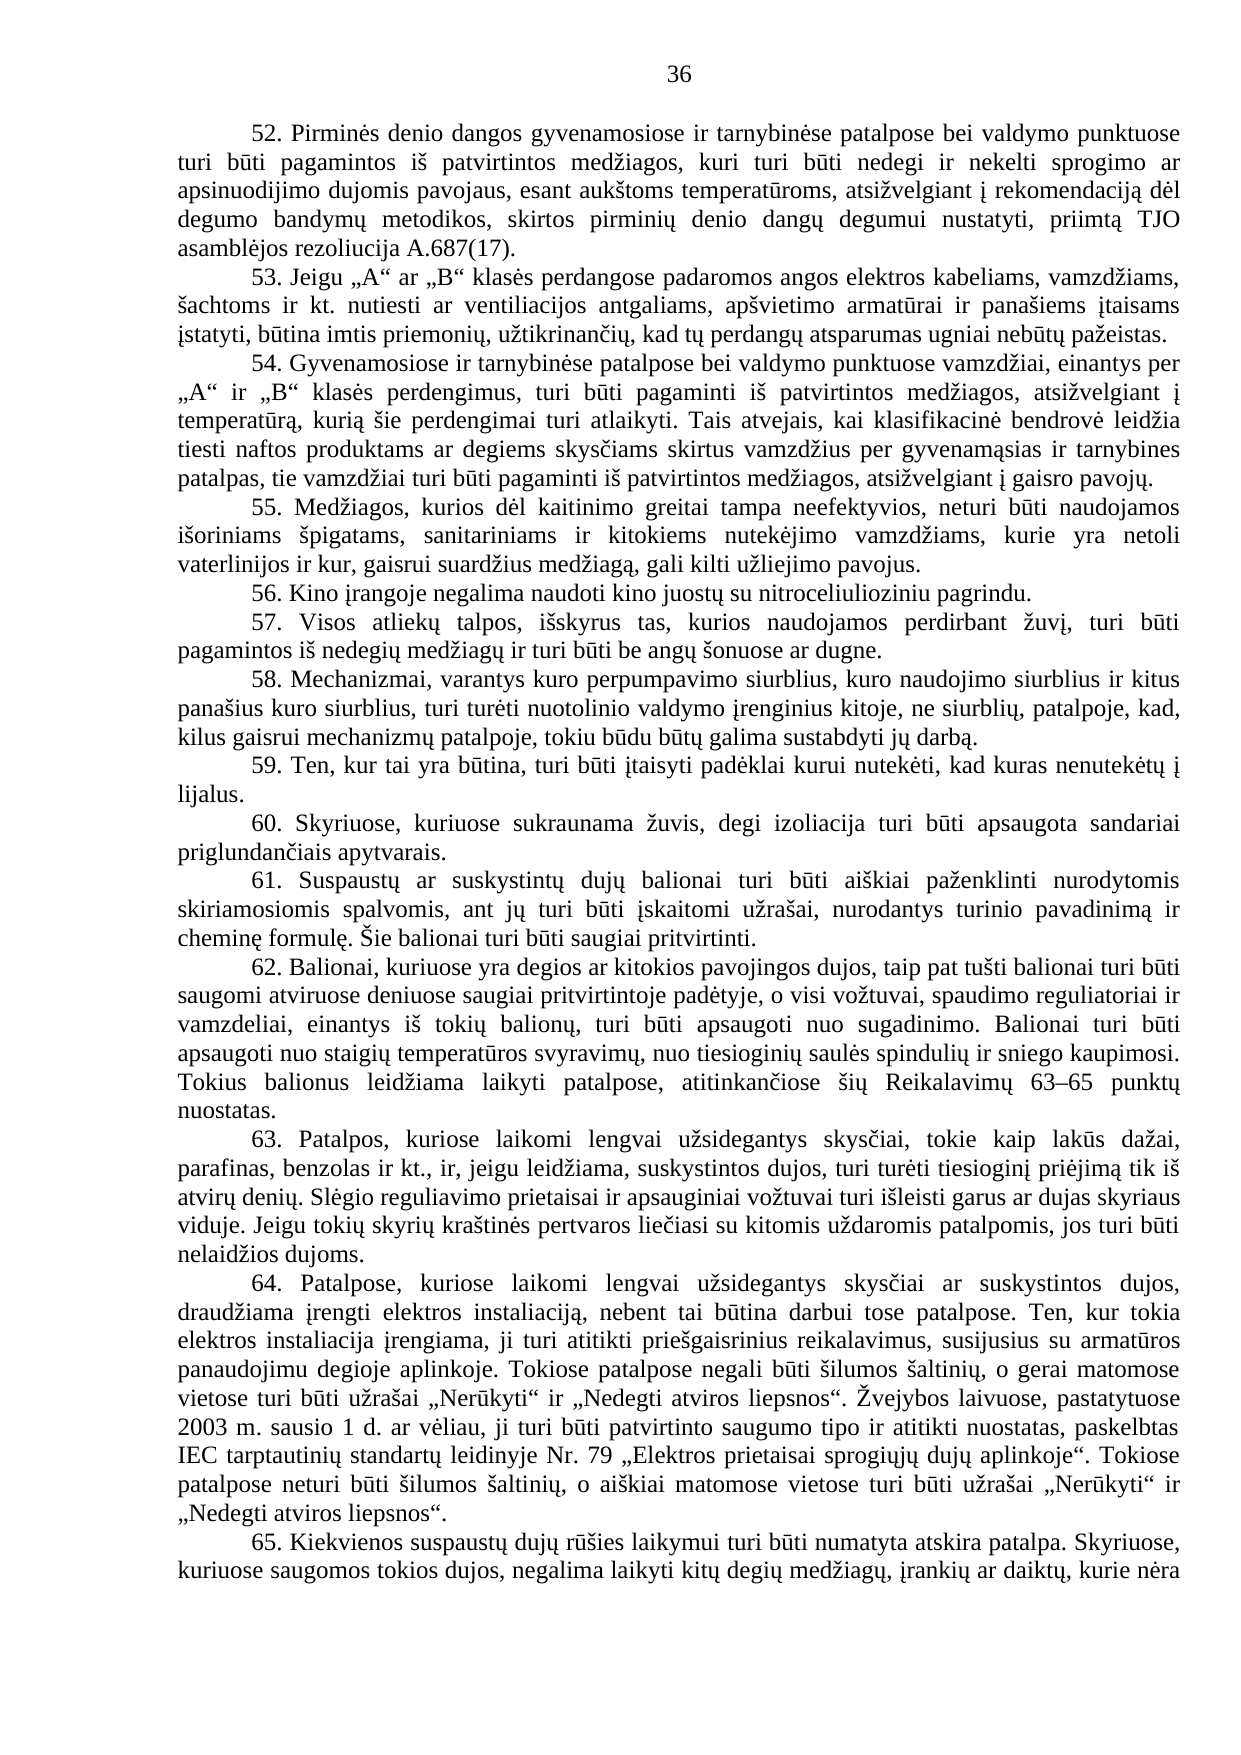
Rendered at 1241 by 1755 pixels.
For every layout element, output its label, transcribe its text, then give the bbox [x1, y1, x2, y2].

text 62. Balionai, kuriuose yra degios ar kitokios pavojingos dujos, taip pat tušti balionai turi būti saugomi atviruose deniuose saugiai pritvirtintoje padėtyje, o visi vožtuvai, spaudimo reguliatoriai ir vamzdeliai, einantys iš tokių balionų, turi būti apsaugoti nuo sugadinimo. Balionai turi būti apsaugoti nuo staigių temperatūros svyravimų, nuo tiesioginių saulės spindulių ir sniego kaupimosi. Tokius balionus leidžiama laikyti patalpose, atitinkančiose šių Reikalavimų 63–65 punktų nuostatas. [177, 952, 1181, 1124]
text 54. Gyvenamosiose ir tarnybinėse patalpose bei valdymo punktuose vamzdžiai, einantys per „A“ ir „B“ klasės perdengimus, turi būti pagaminti iš patvirtintos medžiagos, atsižvelgiant į temperatūrą, kurią šie perdengimai turi atlaikyti. Tais atvejais, kai klasifikacinė bendrovė leidžia tiesti naftos produktams ar degiems skysčiams skirtus vamzdžius per gyvenamąsias ir tarnybines patalpas, tie vamzdžiai turi būti pagaminti iš patvirtintos medžiagos, atsižvelgiant į gaisro pavojų. [177, 348, 1181, 492]
text 64. Patalpose, kuriose laikomi lengvai užsidegantys skysčiai ar suskystintos dujos, draudžiama įrengti elektros instaliaciją, nebent tai būtina darbui tose patalpose. Ten, kur tokia elektros instaliacija įrengiama, ji turi atitikti priešgaisrinius reikalavimus, susijusius su armatūros panaudojimu degioje aplinkoje. Tokiose patalpose negali būti šilumos šaltinių, o gerai matomose vietose turi būti užrašai „Nerūkyti“ ir „Nedegti atviros liepsnos“. Žvejybos laivuose, pastatytuose 2003 m. sausio 1 d. ar vėliau, ji turi būti patvirtinto saugumo tipo ir atitikti nuostatas, paskelbtas IEC tarptautinių standartų leidinyje Nr. 79 „Elektros prietaisai sprogiųjų dujų aplinkoje“. Tokiose patalpose neturi būti šilumos šaltinių, o aiškiai matomose vietose turi būti užrašai „Nerūkyti“ ir „Nedegti atviros liepsnos“. [177, 1268, 1181, 1527]
text 52. Pirminės denio dangos gyvenamosiose ir tarnybinėse patalpose bei valdymo punktuose turi būti pagamintos iš patvirtintos medžiagos, kuri turi būti nedegi ir nekelti sprogimo ar apsinuodijimo dujomis pavojaus, esant aukštoms temperatūroms, atsižvelgiant į rekomendaciją dėl degumo bandymų metodikos, skirtos pirminių denio dangų degumui nustatyti, priimtą TJO asamblėjos rezoliucija A.687(17). [177, 118, 1181, 262]
text 56. Kino įrangoje negalima naudoti kino juostų su nitroceliulioziniu pagrindu. [177, 578, 1181, 607]
text 60. Skyriuose, kuriuose sukraunama žuvis, degi izoliacija turi būti apsaugota sandariai priglundančiais apytvarais. [177, 808, 1181, 866]
text 57. Visos atliekų talpos, išskyrus tas, kurios naudojamos perdirbant žuvį, turi būti pagamintos iš nedegių medžiagų ir turi būti be angų šonuose ar dugne. [177, 607, 1181, 664]
text 59. Ten, kur tai yra būtina, turi būti įtaisyti padėklai kurui nutekėti, kad kuras nenutekėtų į lijalus. [177, 751, 1181, 808]
text 58. Mechanizmai, varantys kuro perpumpavimo siurblius, kuro naudojimo siurblius ir kitus panašius kuro siurblius, turi turėti nuotolinio valdymo įrenginius kitoje, ne siurblių, patalpoje, kad, kilus gaisrui mechanizmų patalpoje, tokiu būdu būtų galima sustabdyti jų darbą. [177, 664, 1181, 751]
text 65. Kiekvienos suspaustų dujų rūšies laikymui turi būti numatyta atskira patalpa. Skyriuose, kuriuose saugomos tokios dujos, negalima laikyti kitų degių medžiagų, įrankių ar daiktų, kurie nėra [177, 1527, 1181, 1584]
text 61. Suspaustų ar suskystintų dujų balionai turi būti aiškiai paženklinti nurodytomis skiriamosiomis spalvomis, ant jų turi būti įskaitomi užrašai, nurodantys turinio pavadinimą ir cheminę formulę. Šie balionai turi būti saugiai pritvirtinti. [177, 866, 1181, 952]
text 53. Jeigu „A“ ar „B“ klasės perdangose padaromos angos elektros kabeliams, vamzdžiams, šachtoms ir kt. nutiesti ar ventiliacijos antgaliams, apšvietimo armatūrai ir panašiems įtaisams įstatyti, būtina imtis priemonių, užtikrinančių, kad tų perdangų atsparumas ugniai nebūtų pažeistas. [177, 262, 1181, 348]
text 63. Patalpos, kuriose laikomi lengvai užsidegantys skysčiai, tokie kaip lakūs dažai, parafinas, benzolas ir kt., ir, jeigu leidžiama, suskystintos dujos, turi turėti tiesioginį priėjimą tik iš atvirų denių. Slėgio reguliavimo prietaisai ir apsauginiai vožtuvai turi išleisti garus ar dujas skyriaus viduje. Jeigu tokių skyrių kraštinės pertvaros liečiasi su kitomis uždaromis patalpomis, jos turi būti nelaidžios dujoms. [177, 1124, 1181, 1268]
text 55. Medžiagos, kurios dėl kaitinimo greitai tampa neefektyvios, neturi būti naudojamos išoriniams špigatams, sanitariniams ir kitokiems nutekėjimo vamzdžiams, kurie yra netoli vaterlinijos ir kur, gaisrui suardžius medžiagą, gali kilti užliejimo pavojus. [177, 492, 1181, 578]
